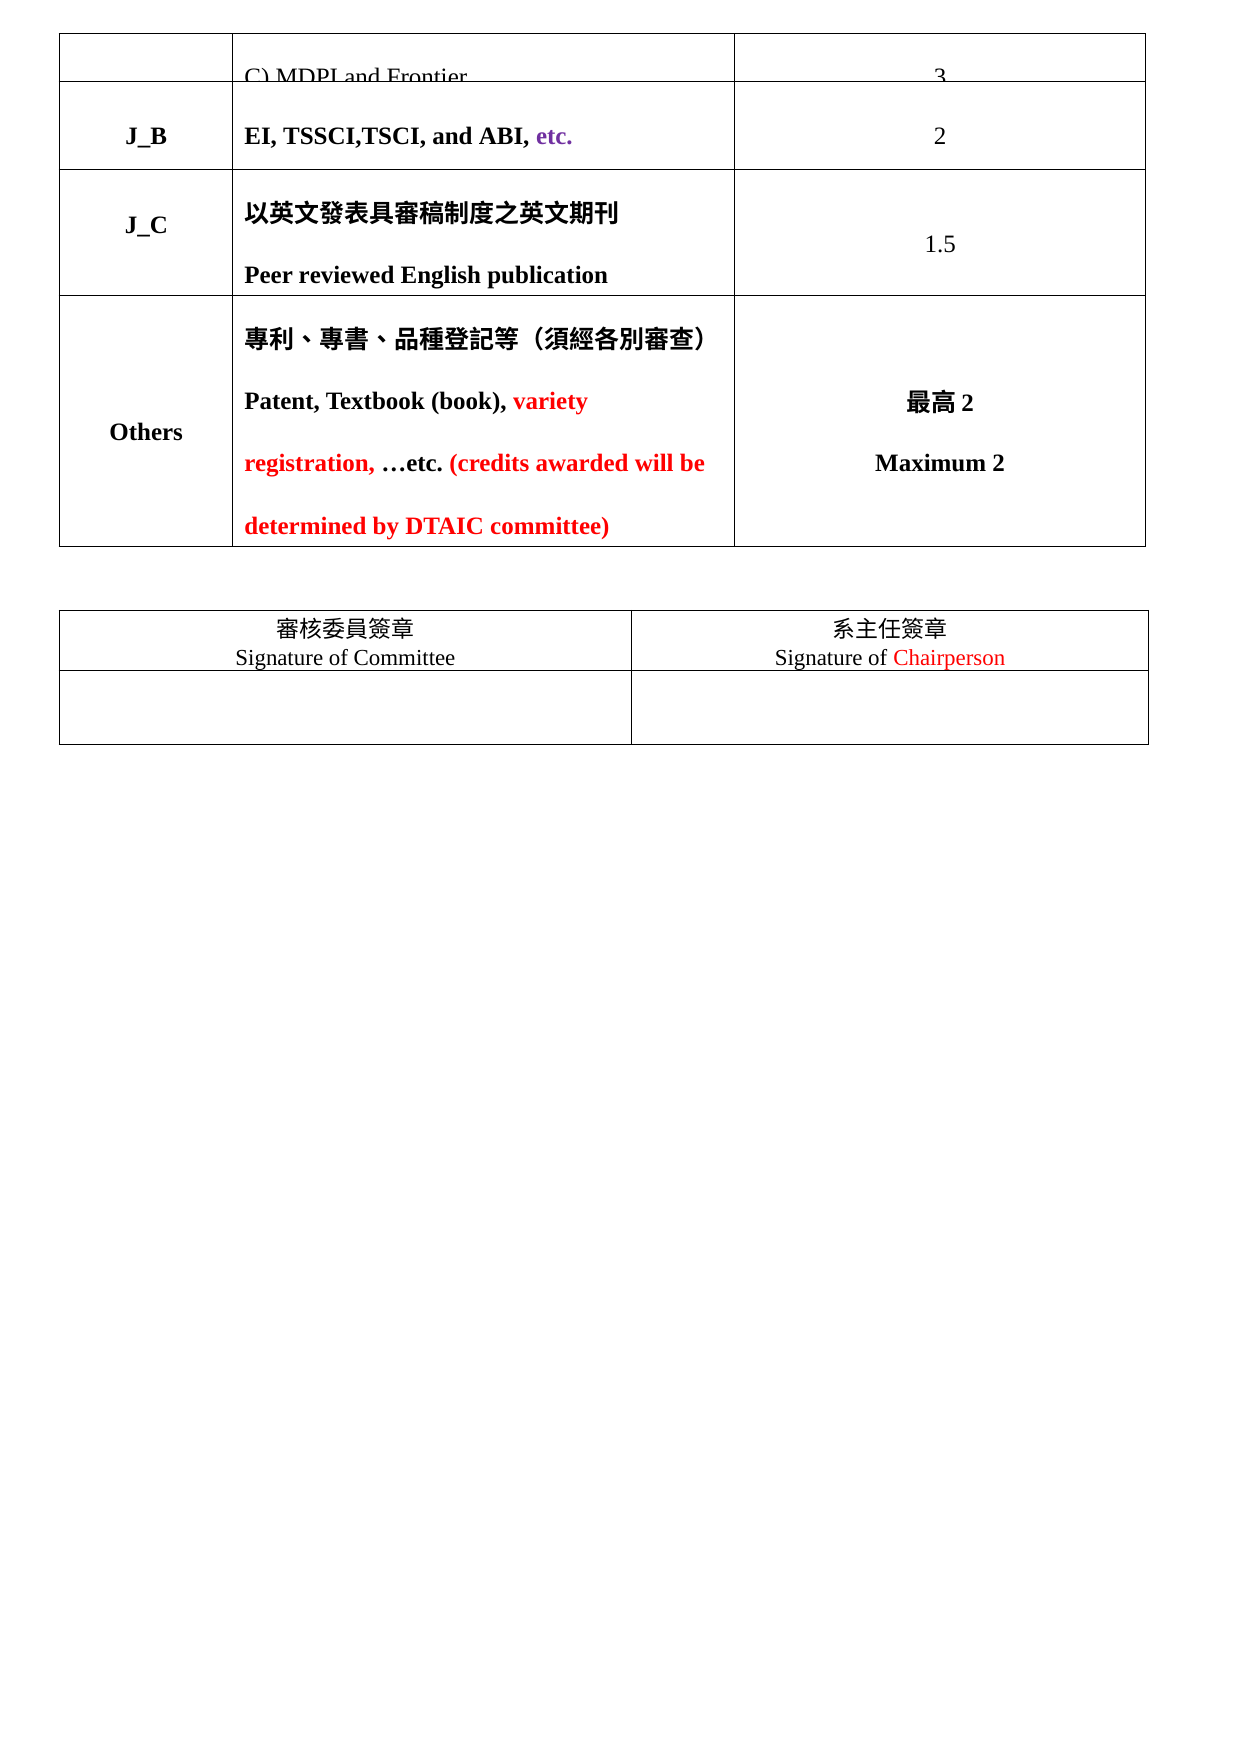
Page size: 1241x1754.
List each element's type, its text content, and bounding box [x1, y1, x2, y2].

table_cell [60, 671, 631, 743]
table_cell Others [60, 296, 232, 546]
table_cell J_C [60, 170, 232, 295]
table_cell [60, 34, 232, 81]
table_cell 最高2 Maximum 2 [735, 296, 1145, 546]
table_cell 專利、專書、品種登記等（須經各別審查） Patent, Textbook (book), variety registration, …etc. (credits awarded will be determined by DTAIC committee) [233, 296, 734, 546]
table_cell 3 [735, 34, 1145, 81]
table_cell C) MDPI and Frontier [233, 34, 734, 81]
table_cell 2 [735, 82, 1145, 169]
table_cell 1.5 [735, 170, 1145, 295]
table_header 審核委員簽章 Signature of Committee [60, 611, 631, 670]
table_cell EI, TSSCI,TSCI, and ABI, etc. [233, 82, 734, 169]
table_cell [632, 671, 1148, 743]
table_cell J_B [60, 82, 232, 169]
table_cell 以英文發表具審稿制度之英文期刊 Peer reviewed English publication [233, 170, 734, 295]
table_header 系主任簽章 Signature of Chairperson [632, 611, 1148, 670]
